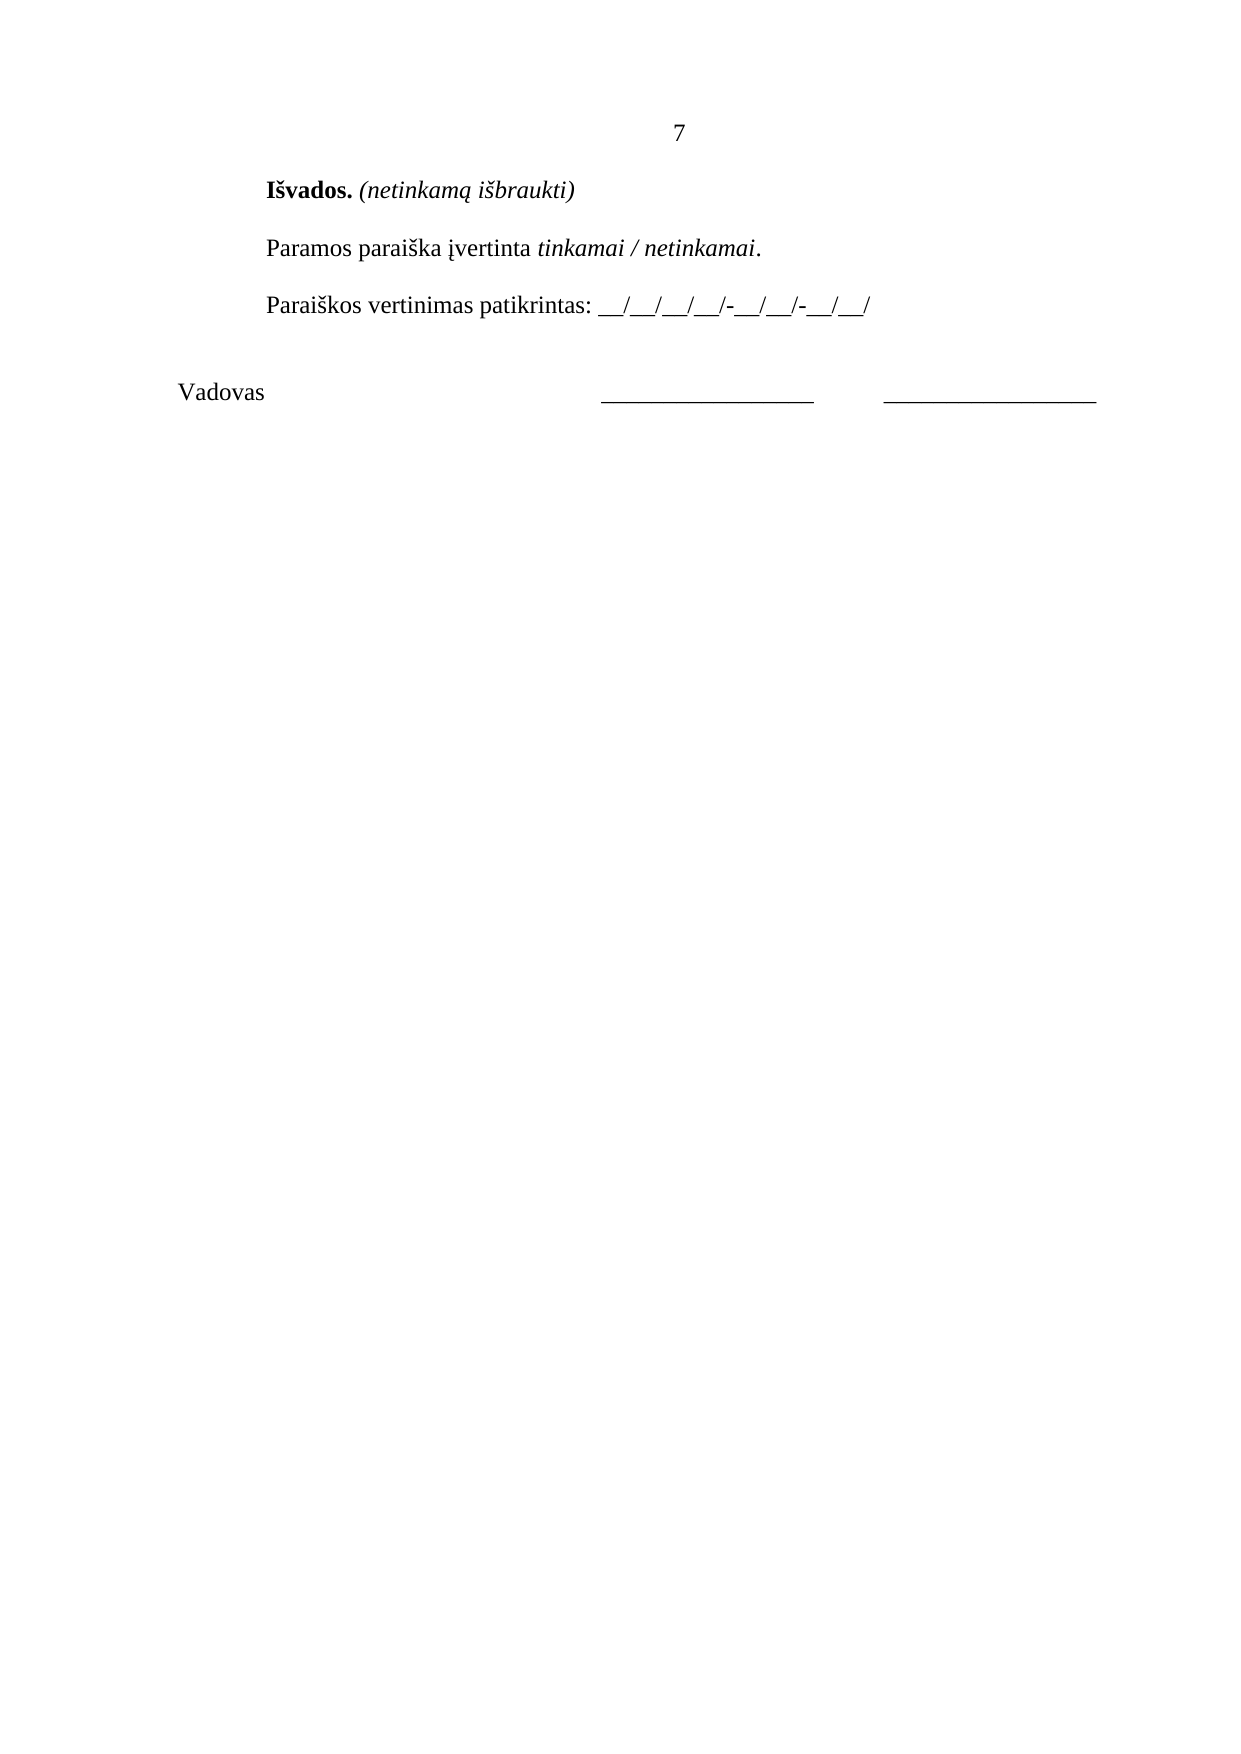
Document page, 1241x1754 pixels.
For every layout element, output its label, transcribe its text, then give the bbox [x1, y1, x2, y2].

text Paramos paraiška įvertinta tinkamai / netinkamai. [177, 233, 1181, 262]
text Išvados. (netinkamą išbraukti) [177, 176, 1184, 204]
text Paraiškos vertinimas patikrintas: __/__/__/__/-__/__/-__/__/ [177, 291, 1162, 319]
text Vadovas _________________ _________________ [177, 377, 1181, 406]
